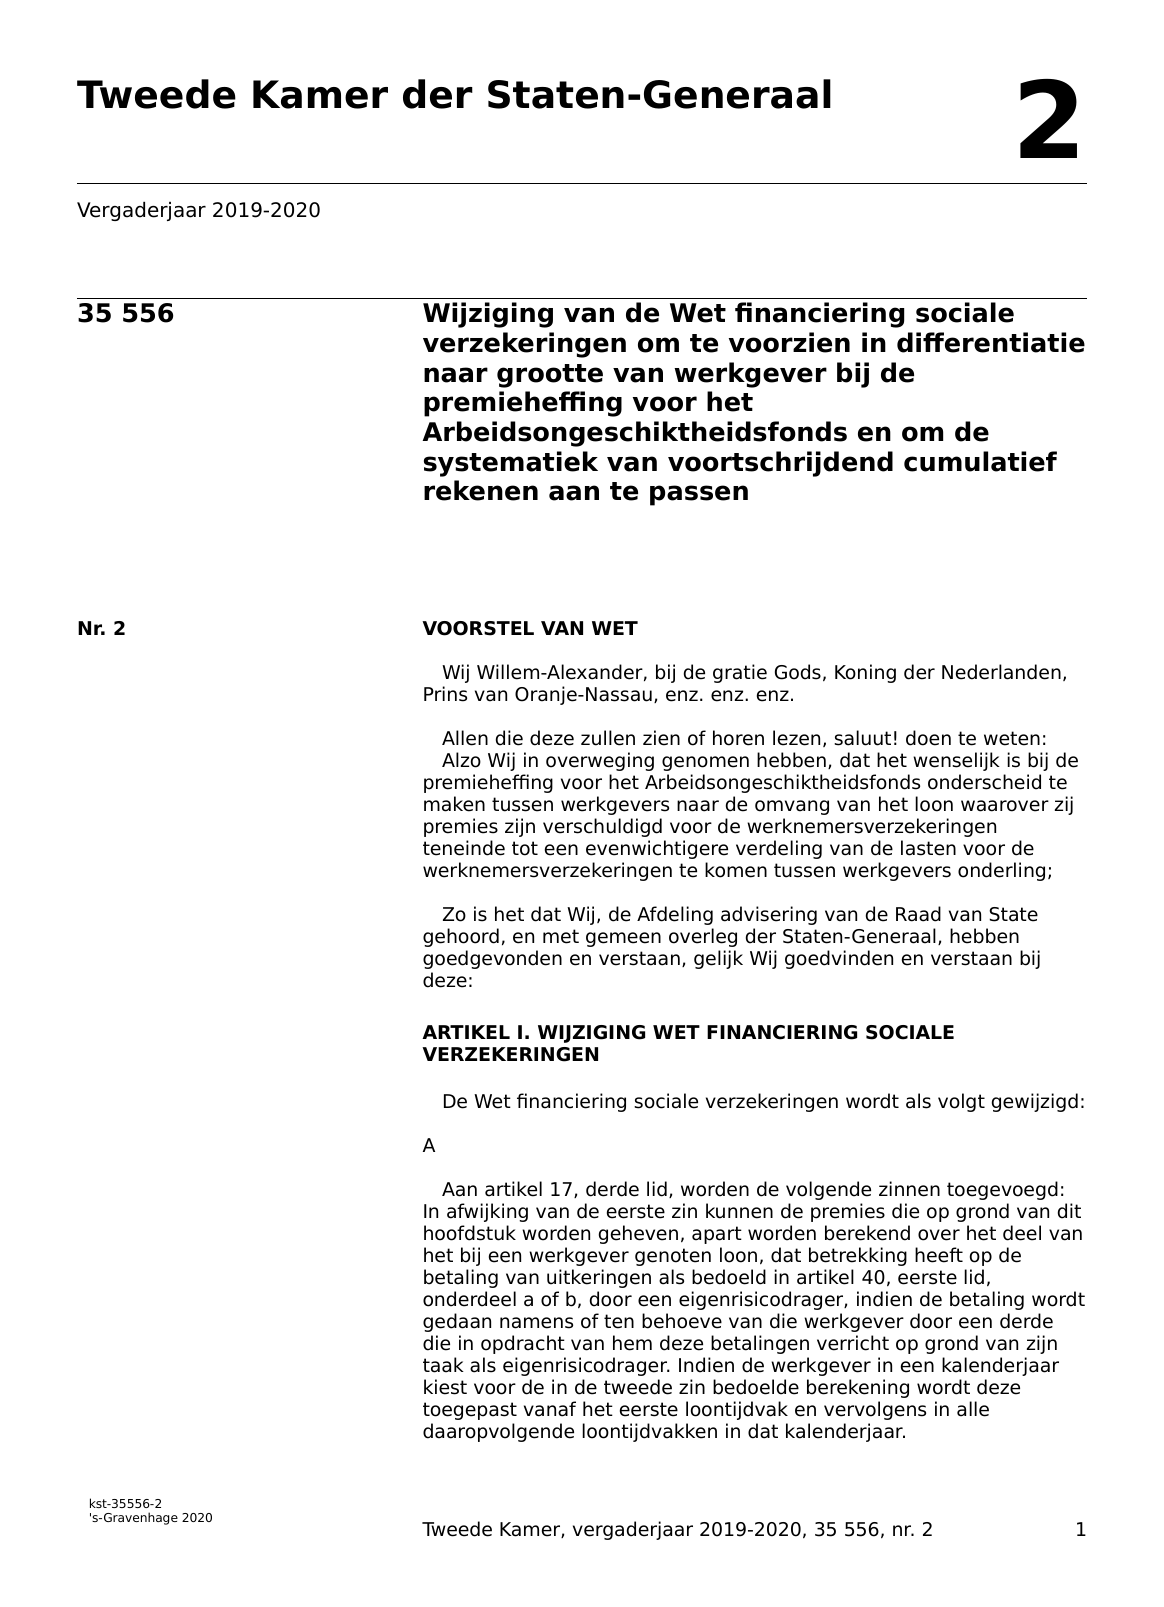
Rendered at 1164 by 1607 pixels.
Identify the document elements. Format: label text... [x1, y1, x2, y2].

subtitle ARTIKEL I. WIJZIGING WET FINANCIERING SOCIALE VERZEKERINGEN [422, 1022, 1087, 1066]
text 's-Gravenhage 2020 [88, 1511, 323, 1525]
text Alzo Wij in overweging genomen hebben, dat het wenselijk is bij de premieheffing voor het Arbeidsongeschiktheidsfonds onderscheid te maken tussen werkgevers naar de omvang van het loon waarover zij premies zijn verschuldigd voor de werknemersverzekeringen teneinde tot een evenwichtigere verdeling van de lasten voor de werknemersverzekeringen te komen tussen werkgevers onderling; [422, 750, 1087, 882]
table_header Tweede Kamer der Staten-Generaal [77, 59, 886, 183]
text A [422, 1135, 1087, 1157]
text kst-35556-2 [88, 1497, 323, 1511]
text Aan artikel 17, derde lid, worden de volgende zinnen toegevoegd: In afwijking van de eerste zin kunnen de premies die op grond van dit hoofdstuk worden geheven, apart worden berekend over het deel van het bij een werkgever genoten loon, dat betrekking heeft op de betaling van uitkeringen als bedoeld in artikel 40, eerste lid, onderdeel a of b, door een eigenrisicodrager, indien de betaling wordt gedaan namens of ten behoeve van die werkgever door een derde die in opdracht van hem deze betalingen verricht op grond van zijn taak als eigenrisicodrager. Indien de werkgever in een kalenderjaar kiest voor de in de tweede zin bedoelde berekening wordt deze toegepast vanaf het eerste loontijdvak en vervolgens in alle daaropvolgende loontijdvakken in dat kalenderjaar. [422, 1179, 1087, 1443]
subtitle 35 556 Wijziging van de Wet financiering sociale verzekeringen om te voorzien in differentiatie naar grootte van werkgever bij de premieheffing voor het Arbeidsongeschiktheidsfonds en om de systematiek van voortschrijdend cumulatief rekenen aan te passen [77, 299, 1087, 507]
table_header 2 [886, 59, 1087, 183]
text Allen die deze zullen zien of horen lezen, saluut! doen te weten: [422, 728, 1087, 750]
subtitle Nr. 2 VOORSTEL VAN WET [77, 618, 1087, 640]
table_cell Vergaderjaar 2019-2020 [77, 184, 1087, 298]
text Wij Willem-Alexander, bij de gratie Gods, Koning der Nederlanden, Prins van Oranje-Nassau, enz. enz. enz. [422, 662, 1087, 706]
text De Wet financiering sociale verzekeringen wordt als volgt gewijzigd: [422, 1091, 1087, 1113]
text Zo is het dat Wij, de Afdeling advisering van de Raad van State gehoord, en met gemeen overleg der Staten-Generaal, hebben goedgevonden en verstaan, gelijk Wij goedvinden en verstaan bij deze: [422, 904, 1087, 992]
